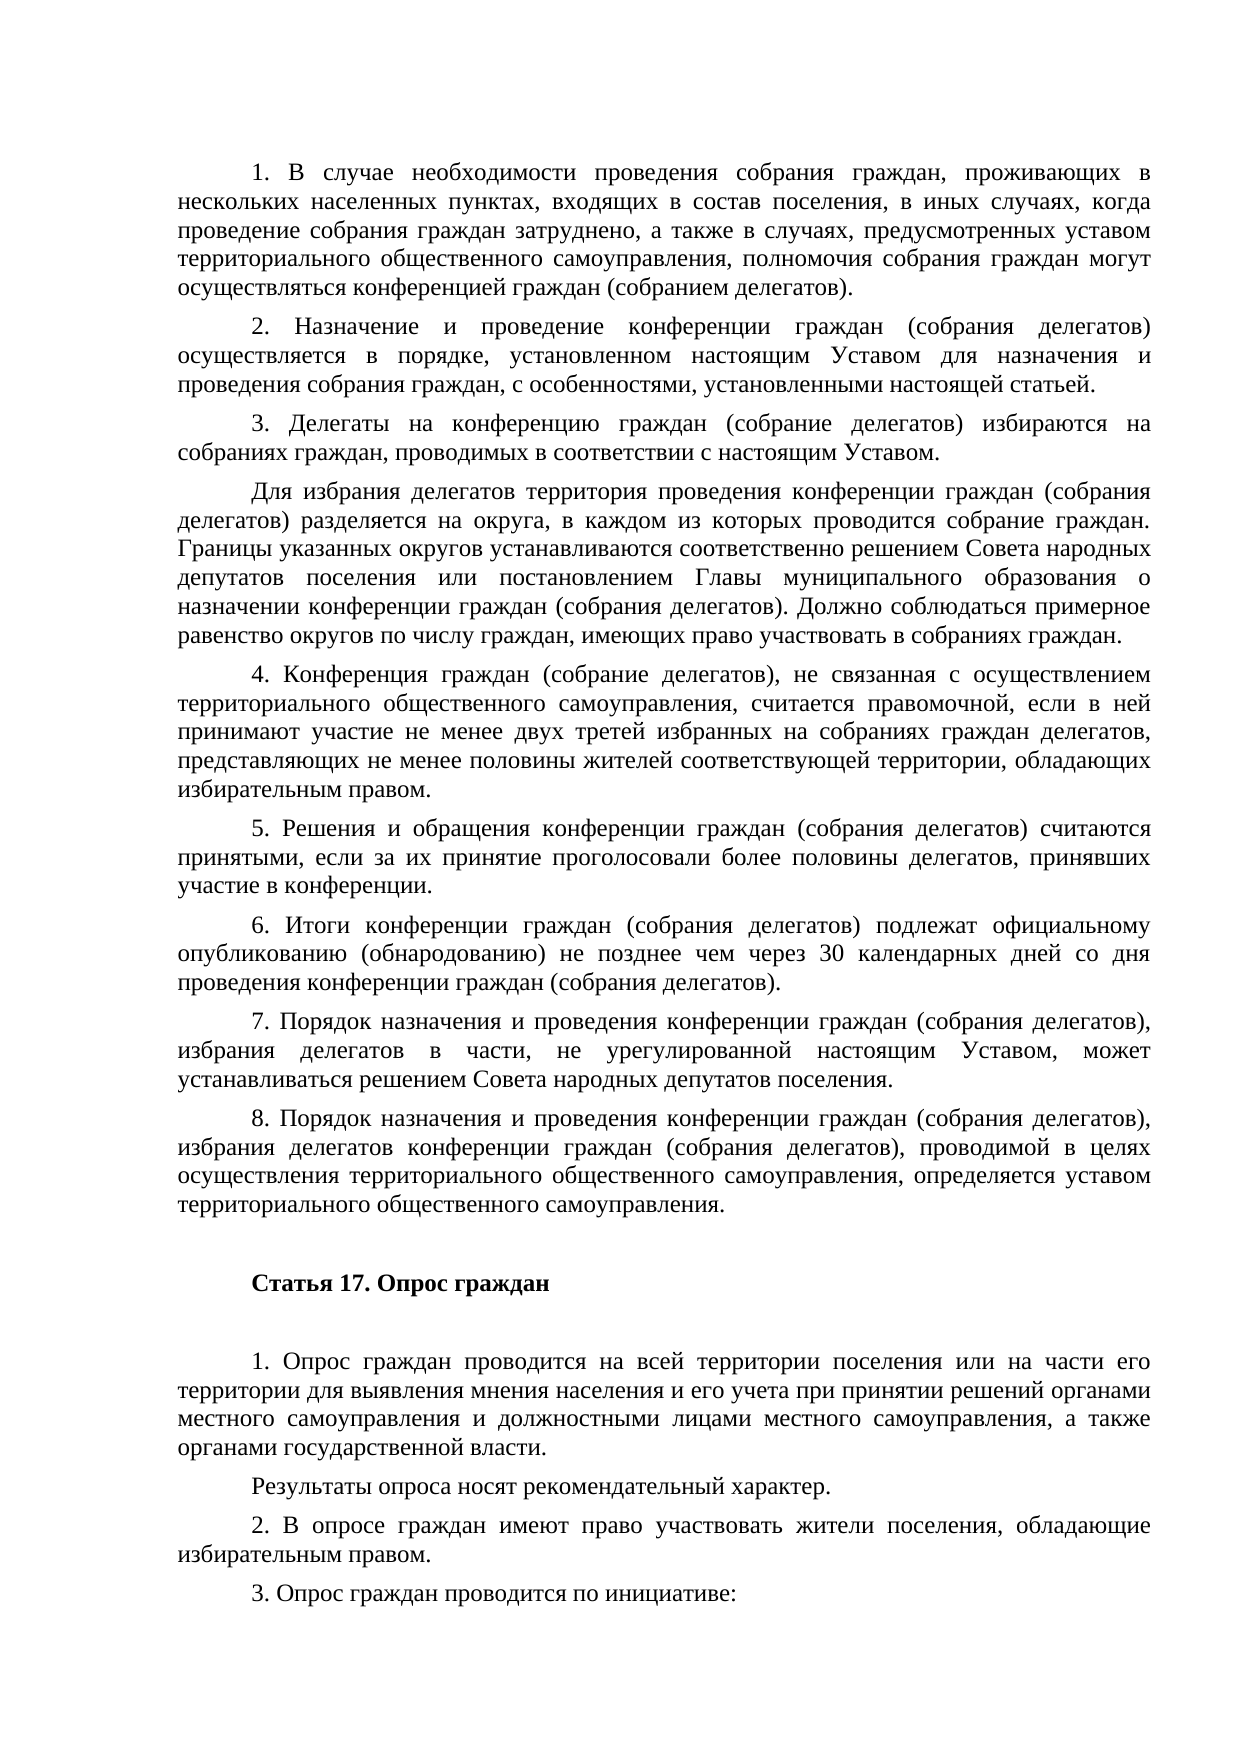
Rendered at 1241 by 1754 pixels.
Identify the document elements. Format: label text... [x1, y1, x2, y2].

text 2. В опросе граждан имеют право участвовать жители поселения, обладающие избирательным правом. [177, 1511, 1152, 1568]
text 1. Опрос граждан проводится на всей территории поселения или на части его территории для выявления мнения населения и его учета при принятии решений органами местного самоуправления и должностными лицами местного самоуправления, а также органами государственной власти. [177, 1346, 1152, 1461]
text 6. Итоги конференции граждан (собрания делегатов) подлежат официальному опубликованию (обнародованию) не позднее чем через 30 календарных дней со дня проведения конференции граждан (собрания делегатов). [177, 910, 1152, 996]
text 7. Порядок назначения и проведения конференции граждан (собрания делегатов), избрания делегатов в части, не урегулированной настоящим Уставом, может устанавливаться решением Совета народных депутатов поселения. [177, 1006, 1152, 1093]
text 3. Опрос граждан проводится по инициативе: [177, 1578, 1152, 1607]
text 3. Делегаты на конференцию граждан (собрание делегатов) избираются на собраниях граждан, проводимых в соответствии с настоящим Уставом. [177, 408, 1152, 466]
text 5. Решения и обращения конференции граждан (собрания делегатов) считаются принятыми, если за их принятие проголосовали более половины делегатов, принявших участие в конференции. [177, 813, 1152, 899]
text 4. Конференция граждан (собрание делегатов), не связанная с осуществлением территориального общественного самоуправления, считается правомочной, если в ней принимают участие не менее двух третей избранных на собраниях граждан делегатов, представляющих не менее половины жителей соответствующей территории, обладающих избирательным правом. [177, 659, 1152, 803]
text Для избрания делегатов территория проведения конференции граждан (собрания делегатов) разделяется на округа, в каждом из которых проводится собрание граждан. Границы указанных округов устанавливаются соответственно решением Совета народных депутатов поселения или постановлением Главы муниципального образования о назначении конференции граждан (собрания делегатов). Должно соблюдаться примерное равенство округов по числу граждан, имеющих право участвовать в собраниях граждан. [177, 476, 1152, 648]
text Статья 17. Опрос граждан [177, 1268, 1152, 1296]
text 1. В случае необходимости проведения собрания граждан, проживающих в нескольких населенных пунктах, входящих в состав поселения, в иных случаях, когда проведение собрания граждан затруднено, а также в случаях, предусмотренных уставом территориального общественного самоуправления, полномочия собрания граждан могут осуществляться конференцией граждан (собранием делегатов). [177, 157, 1152, 301]
text Результаты опроса носят рекомендательный характер. [177, 1471, 1152, 1500]
text 2. Назначение и проведение конференции граждан (собрания делегатов) осуществляется в порядке, установленном настоящим Уставом для назначения и проведения собрания граждан, с особенностями, установленными настоящей статьей. [177, 311, 1152, 398]
text 8. Порядок назначения и проведения конференции граждан (собрания делегатов), избрания делегатов конференции граждан (собрания делегатов), проводимой в целях осуществления территориального общественного самоуправления, определяется уставом территориального общественного самоуправления. [177, 1103, 1152, 1218]
